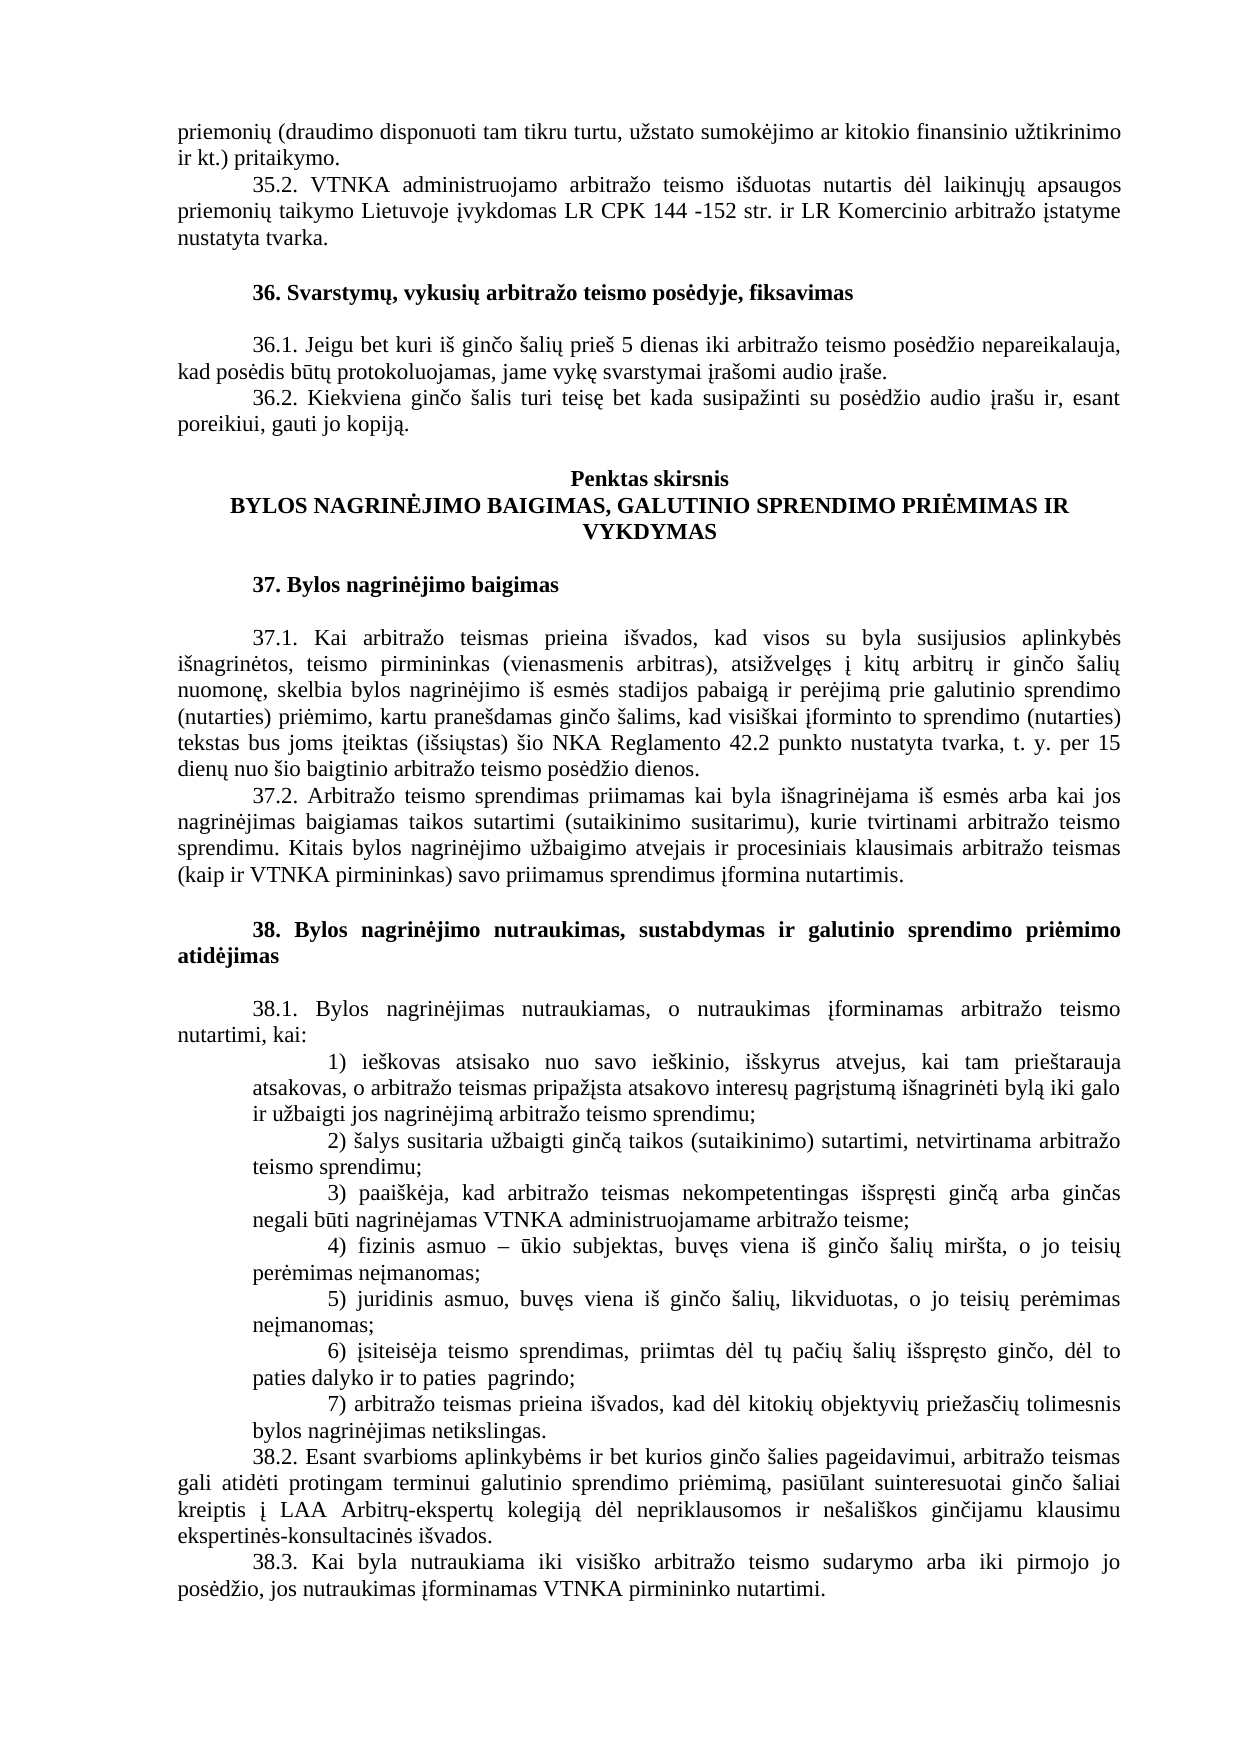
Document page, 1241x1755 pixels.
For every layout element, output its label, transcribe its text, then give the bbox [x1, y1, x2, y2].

text 38.1. Bylos nagrinėjimas nutraukiamas, o nutraukimas įforminamas arbitražo teismo nutartimi, kai: [177, 995, 1122, 1048]
text 36.1. Jeigu bet kuri iš ginčo šalių prieš 5 dienas iki arbitražo teismo posėdžio nepareikalauja, kad posėdis būtų protokoluojamas, jame vykę svarstymai įrašomi audio įraše. [177, 331, 1122, 384]
text 36.2. Kiekviena ginčo šalis turi teisę bet kada susipažinti su posėdžio audio įrašu ir, esant poreikiui, gauti jo kopiją. [177, 384, 1122, 437]
text 7) arbitražo teismas prieina išvados, kad dėl kitokių objektyvių priežasčių tolimesnis bylos nagrinėjimas netikslingas. [252, 1390, 1122, 1443]
text 3) paaiškėja, kad arbitražo teismas nekompetentingas išspręsti ginčą arba ginčas negali būti nagrinėjamas VTNKA administruojamame arbitražo teisme; [252, 1179, 1122, 1232]
text 4) fizinis asmuo – ūkio subjektas, buvęs viena iš ginčo šalių miršta, o jo teisių perėmimas neįmanomas; [252, 1232, 1122, 1285]
text 6) įsiteisėja teismo sprendimas, priimtas dėl tų pačių šalių išspręsto ginčo, dėl to paties dalyko ir to paties pagrindo; [252, 1338, 1122, 1390]
text 1) ieškovas atsisako nuo savo ieškinio, išskyrus atvejus, kai tam prieštarauja atsakovas, o arbitražo teismas pripažįsta atsakovo interesų pagrįstumą išnagrinėti bylą iki galo ir užbaigti jos nagrinėjimą arbitražo teismo sprendimu; [252, 1048, 1122, 1127]
text 2) šalys susitaria užbaigti ginčą taikos (sutaikinimo) sutartimi, netvirtinama arbitražo teismo sprendimu; [252, 1127, 1122, 1179]
text 36. Svarstymų, vykusių arbitražo teismo posėdyje, fiksavimas [177, 279, 1122, 305]
text 37.1. Kai arbitražo teismas prieina išvados, kad visos su byla susijusios aplinkybės išnagrinėtos, teismo pirmininkas (vienasmenis arbitras), atsižvelgęs į kitų arbitrų ir ginčo šalių nuomonę, skelbia bylos nagrinėjimo iš esmės stadijos pabaigą ir perėjimą prie galutinio sprendimo (nutarties) priėmimo, kartu pranešdamas ginčo šalims, kad visiškai įforminto to sprendimo (nutarties) tekstas bus joms įteiktas (išsiųstas) šio NKA Reglamento 42.2 punkto nustatyta tvarka, t. y. per 15 dienų nuo šio baigtinio arbitražo teismo posėdžio dienos. [177, 624, 1122, 782]
text 37.2. Arbitražo teismo sprendimas priimamas kai byla išnagrinėjama iš esmės arba kai jos nagrinėjimas baigiamas taikos sutartimi (sutaikinimo susitarimu), kurie tvirtinami arbitražo teismo sprendimu. Kitais bylos nagrinėjimo užbaigimo atvejais ir procesiniais klausimais arbitražo teismas (kaip ir VTNKA pirmininkas) savo priimamus sprendimus įformina nutartimis. [177, 782, 1122, 887]
text Penktas skirsnis [177, 466, 1122, 492]
text 5) juridinis asmuo, buvęs viena iš ginčo šalių, likviduotas, o jo teisių perėmimas neįmanomas; [252, 1285, 1122, 1338]
text 37. Bylos nagrinėjimo baigimas [177, 571, 1122, 597]
text 38.3. Kai byla nutraukiama iki visiško arbitražo teismo sudarymo arba iki pirmojo jo posėdžio, jos nutraukimas įforminamas VTNKA pirmininko nutartimi. [177, 1548, 1122, 1601]
text BYLOS NAGRINĖJIMO BAIGIMAS, GALUTINIO SPRENDIMO PRIĖMIMAS IR VYKDYMAS [177, 492, 1122, 544]
text priemonių (draudimo disponuoti tam tikru turtu, užstato sumokėjimo ar kitokio finansinio užtikrinimo ir kt.) pritaikymo. [177, 118, 1122, 171]
text 38.2. Esant svarbioms aplinkybėms ir bet kurios ginčo šalies pageidavimui, arbitražo teismas gali atidėti protingam terminui galutinio sprendimo priėmimą, pasiūlant suinteresuotai ginčo šaliai kreiptis į LAA Arbitrų-ekspertų kolegiją dėl nepriklausomos ir nešališkos ginčijamu klausimu ekspertinės-konsultacinės išvados. [177, 1443, 1122, 1548]
text 38. Bylos nagrinėjimo nutraukimas, sustabdymas ir galutinio sprendimo priėmimo atidėjimas [177, 916, 1122, 969]
text 35.2. VTNKA administruojamo arbitražo teismo išduotas nutartis dėl laikinųjų apsaugos priemonių taikymo Lietuvoje įvykdomas LR CPK 144 -152 str. ir LR Komercinio arbitražo įstatyme nustatyta tvarka. [177, 171, 1122, 250]
